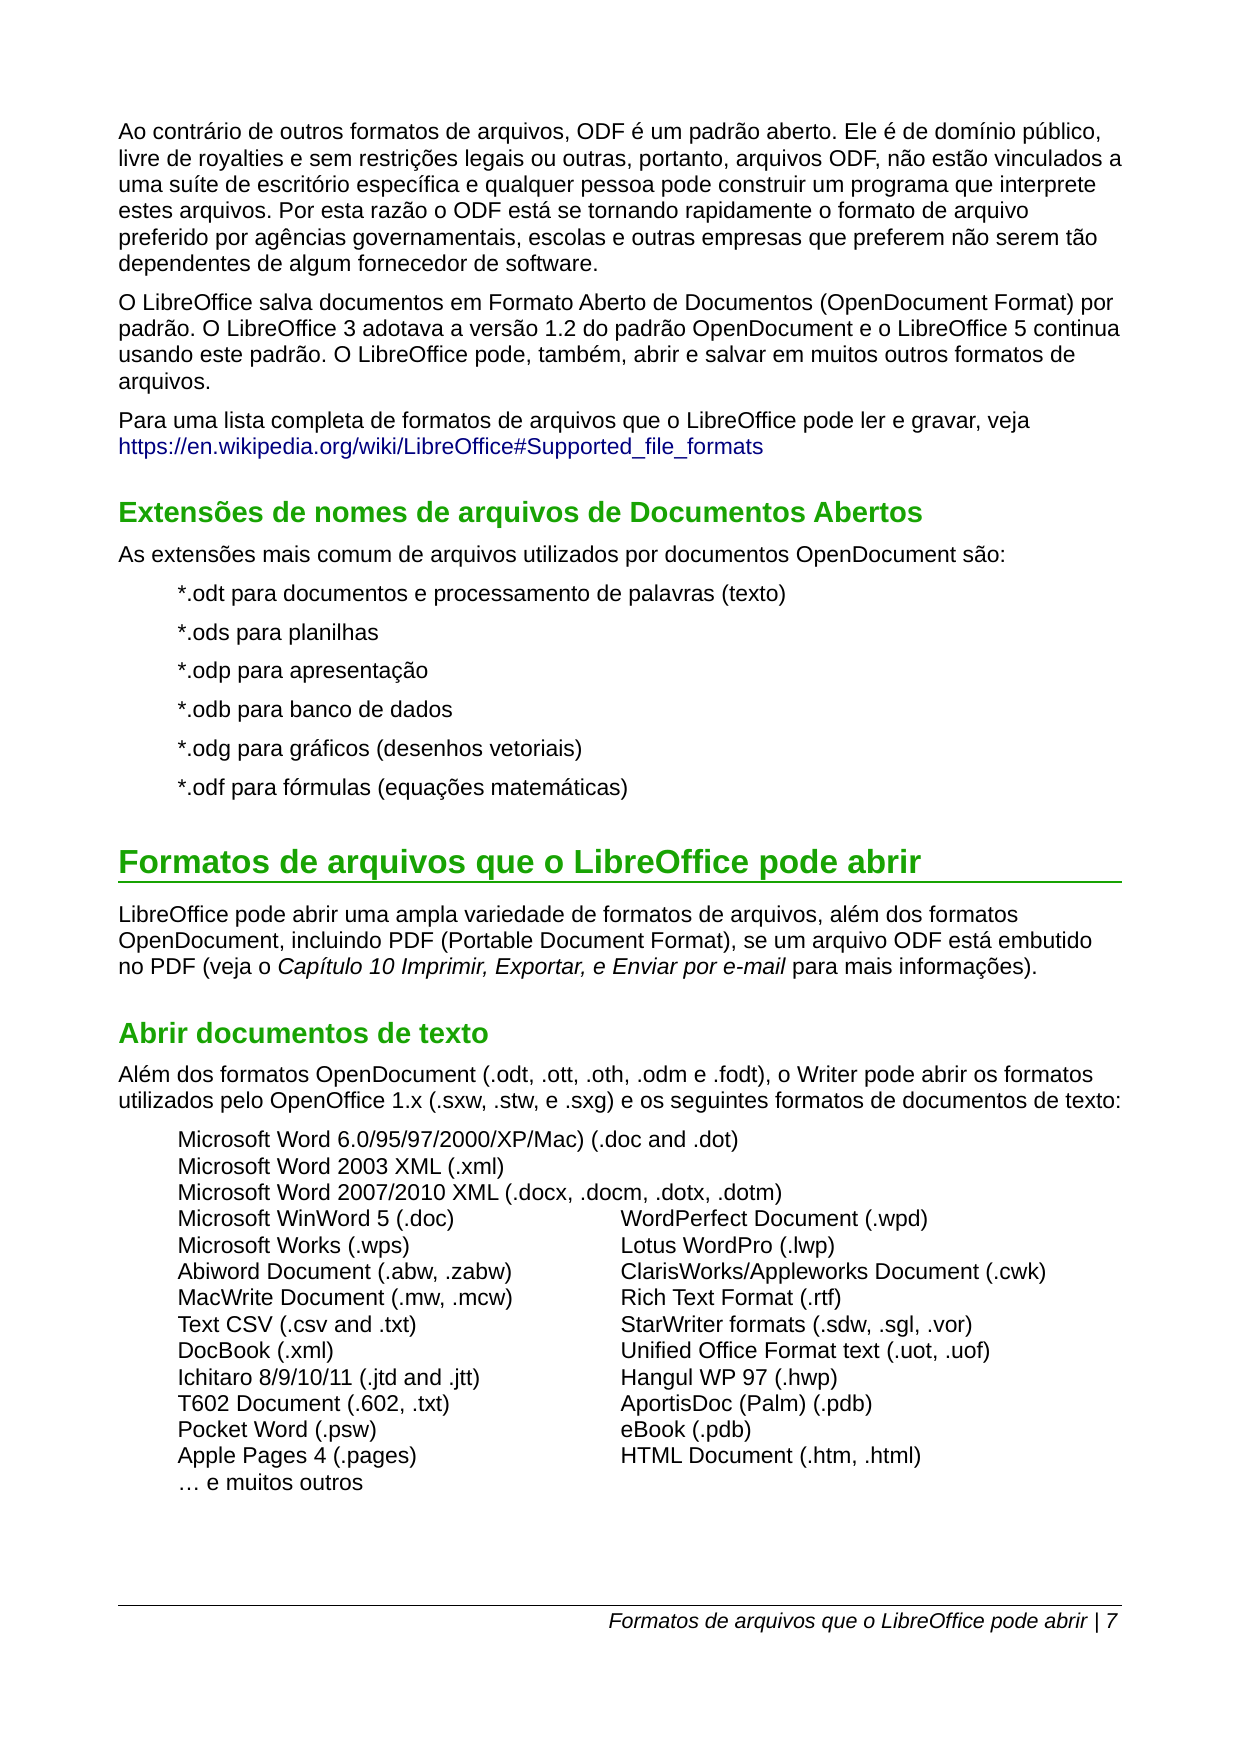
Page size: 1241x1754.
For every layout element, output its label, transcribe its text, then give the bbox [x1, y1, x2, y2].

table_cell Lotus WordPro (.lwp) [561, 1232, 1123, 1258]
text *.odt para documentos e processamento de palavras (texto) [177, 580, 1122, 606]
table_cell … e muitos outros [118, 1469, 561, 1508]
text *.odp para apresentação [177, 657, 1122, 684]
table_cell eBook (.pdb) [561, 1416, 1123, 1442]
table_cell Pocket Word (.psw) [118, 1416, 561, 1442]
table_cell [561, 1469, 1123, 1508]
table_cell Hangul WP 97 (.hwp) [561, 1364, 1123, 1390]
text *.odf para fórmulas (equações matemáticas) [177, 774, 1122, 800]
table_cell Apple Pages 4 (.pages) [118, 1443, 561, 1469]
text *.odg para gráficos (desenhos vetoriais) [177, 735, 1122, 761]
table_cell DocBook (.xml) [118, 1337, 561, 1363]
text O LibreOffice salva documentos em Formato Aberto de Documentos (OpenDocument Format) por padrão. O LibreOffice 3 adotava a versão 1.2 do padrão OpenDocument e o LibreOffice 5 continua usando este padrão. O LibreOffice pode, também, abrir e salvar em muitos outros formatos de arquivos. [118, 289, 1122, 394]
table_cell Abiword Document (.abw, .zabw) [118, 1258, 561, 1284]
text *.odb para banco de dados [177, 696, 1122, 723]
text Microsoft Word 2007/2010 XML (.docx, .docm, .dotx, .dotm) [177, 1179, 1122, 1205]
table_cell Microsoft Works (.wps) [118, 1232, 561, 1258]
text Ao contrário de outros formatos de arquivos, ODF é um padrão aberto. Ele é de domínio público, livre de royalties e sem restrições legais ou outras, portanto, arquivos ODF, não estão vinculados a uma suíte de escritório específica e qualquer pessoa pode construir um programa que interprete estes arquivos. Por esta razão o ODF está se tornando rapidamente o formato de arquivo preferido por agências governamentais, escolas e outras empresas que preferem não serem tão dependentes de algum fornecedor de software. [118, 118, 1122, 276]
list Além dos formatos OpenDocument (.odt, .ott, .oth, .odm e .fodt), o Writer pode abrir os formatos utilizados pelo OpenOffice 1.x (.sxw, .stw, e .sxg) e os seguintes formatos de documentos de texto: [118, 1061, 1122, 1114]
table_cell Unified Office Format text (.uot, .uof) [561, 1337, 1123, 1363]
subtitle Formatos de arquivos que o LibreOffice pode abrir [118, 842, 1122, 881]
text Microsoft Word 6.0/95/97/2000/XP/Mac) (.doc and .dot) [177, 1126, 1122, 1153]
table_cell AportisDoc (Palm) (.pdb) [561, 1390, 1123, 1416]
table_cell HTML Document (.htm, .html) [561, 1443, 1123, 1469]
table_cell T602 Document (.602, .txt) [118, 1390, 561, 1416]
subtitle Abrir documentos de texto [118, 1016, 1122, 1049]
table_cell Rich Text Format (.rtf) [561, 1284, 1123, 1311]
table_cell Ichitaro 8/9/10/11 (.jtd and .jtt) [118, 1364, 561, 1390]
table_header Microsoft WinWord 5 (.doc) [118, 1205, 561, 1232]
table_cell ClarisWorks/Appleworks Document (.cwk) [561, 1258, 1123, 1284]
subtitle Extensões de nomes de arquivos de Documentos Abertos [118, 496, 1122, 529]
text *.ods para planilhas [177, 618, 1122, 645]
text Para uma lista completa de formatos de arquivos que o LibreOffice pode ler e gravar, veja https://en.wikipedia.org/wiki/LibreOffice#Supported_file_formats [118, 407, 1122, 459]
text Microsoft Word 2003 XML (.xml) [177, 1153, 1122, 1179]
table_cell MacWrite Document (.mw, .mcw) [118, 1284, 561, 1311]
table_cell StarWriter formats (.sdw, .sgl, .vor) [561, 1311, 1123, 1337]
text LibreOffice pode abrir uma ampla variedade de formatos de arquivos, além dos formatos OpenDocument, incluindo PDF (Portable Document Format), se um arquivo ODF está embutido no PDF (veja o Capítulo 10 Imprimir, Exportar, e Enviar por e-mail para mais informações). [118, 901, 1122, 979]
text As extensões mais comum de arquivos utilizados por documentos OpenDocument são: [118, 541, 1122, 567]
table_header WordPerfect Document (.wpd) [561, 1205, 1123, 1232]
table_cell Text CSV (.csv and .txt) [118, 1311, 561, 1337]
